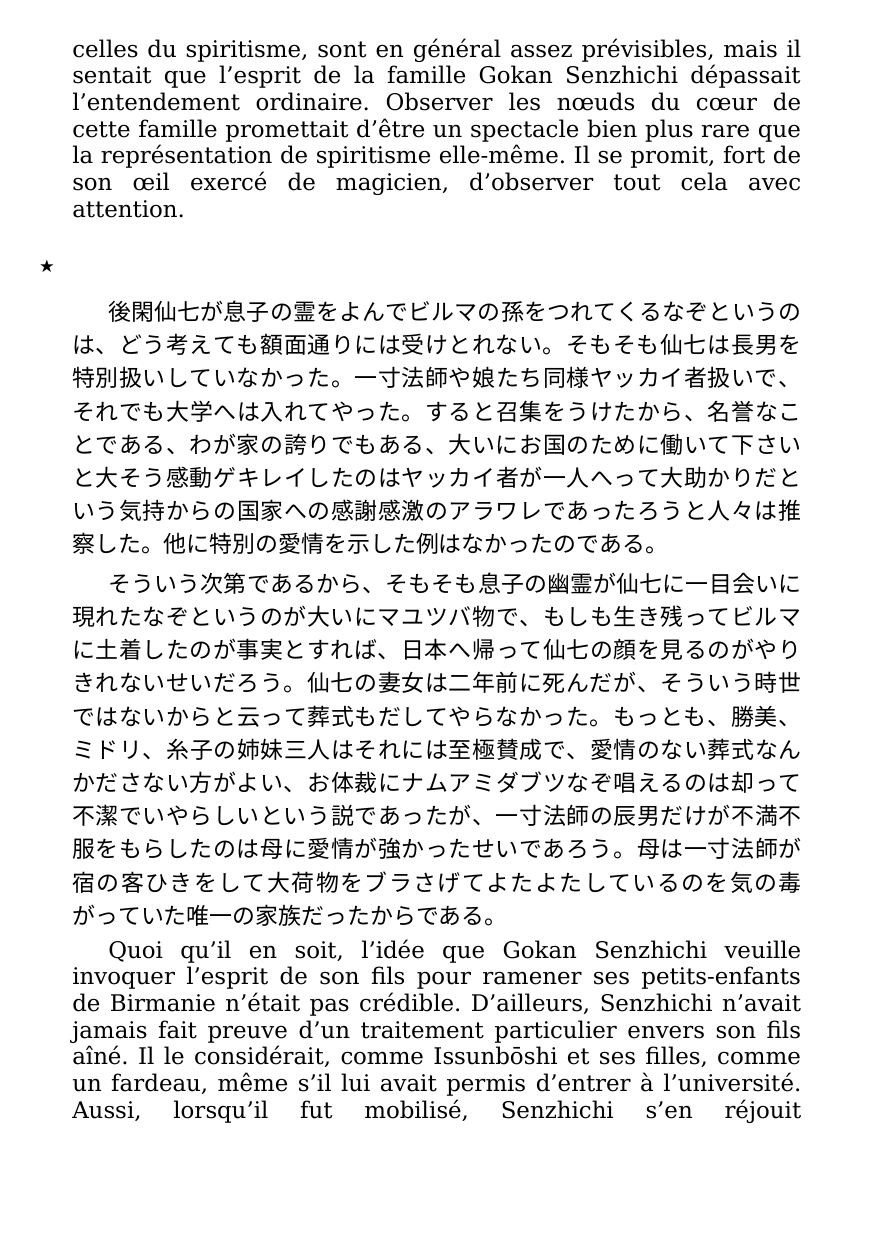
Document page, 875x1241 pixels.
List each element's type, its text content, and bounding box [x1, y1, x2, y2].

text そういう次第であるから、そもそも息子の幽霊が仙七に一目会いに現れたなぞというのが大いにマユツバ物で、もしも生き残ってビルマに土着したのが事実とすれば、日本へ帰って仙七の顔を見るのがやりきれないせいだろう。仙七の妻女は二年前に死んだが、そういう時世ではないからと云って葬式もだしてやらなかった。もっとも、勝美、ミドリ、糸子の姉妹三人はそれには至極賛成で、愛情のない葬式なんかださない方がよい、お体裁にナムアミダブツなぞ唱えるのは却って不潔でいやらしいという説であったが、一寸法師の辰男だけが不満不服をもらしたのは母に愛情が強かったせいであろう。母は一寸法師が宿の客ひきをして大荷物をブラさげてよたよたしているのを気の毒がっていた唯一の家族だったからである。 [72, 565, 802, 931]
text celles du spiritisme, sont en général assez prévisibles, mais il sentait que l’esprit de la famille Gokan Senzhichi dépassait l’entendement ordinaire. Observer les nœuds du cœur de cette famille promettait d’être un spectacle bien plus rare que la représentation de spiritisme elle-même. Il se promit, fort de son œil exercé de magicien, d’observer tout cela avec attention. [72, 36, 802, 223]
subtitle ★ [36, 246, 838, 282]
text 後閑仙七が息子の霊をよんでビルマの孫をつれてくるなぞというのは、どう考えても額面通りには受けとれない。そもそも仙七は長男を特別扱いしていなかった。一寸法師や娘たち同様ヤッカイ者扱いで、それでも大学へは入れてやった。すると召集をうけたから、名誉なことである、わが家の誇りでもある、大いにお国のために働いて下さいと大そう感動ゲキレイしたのはヤッカイ者が一人へって大助かりだという気持からの国家への感謝感激のアラワレであったろうと人々は推察した。他に特別の愛情を示した例はなかったのである。 [72, 294, 802, 559]
text Quoi qu’il en soit, l’idée que Gokan Senzhichi veuille invoquer l’esprit de son fils pour ramener ses petits-enfants de Birmanie n’était pas crédible. D’ailleurs, Senzhichi n’avait jamais fait preuve d’un traitement particulier envers son fils aîné. Il le considérait, comme Issunbōshi et ses filles, comme un fardeau, même s’il lui avait permis d’entrer à l’université. Aussi, lorsqu’il fut mobilisé, Senzhichi s’en réjouit [72, 937, 802, 1123]
